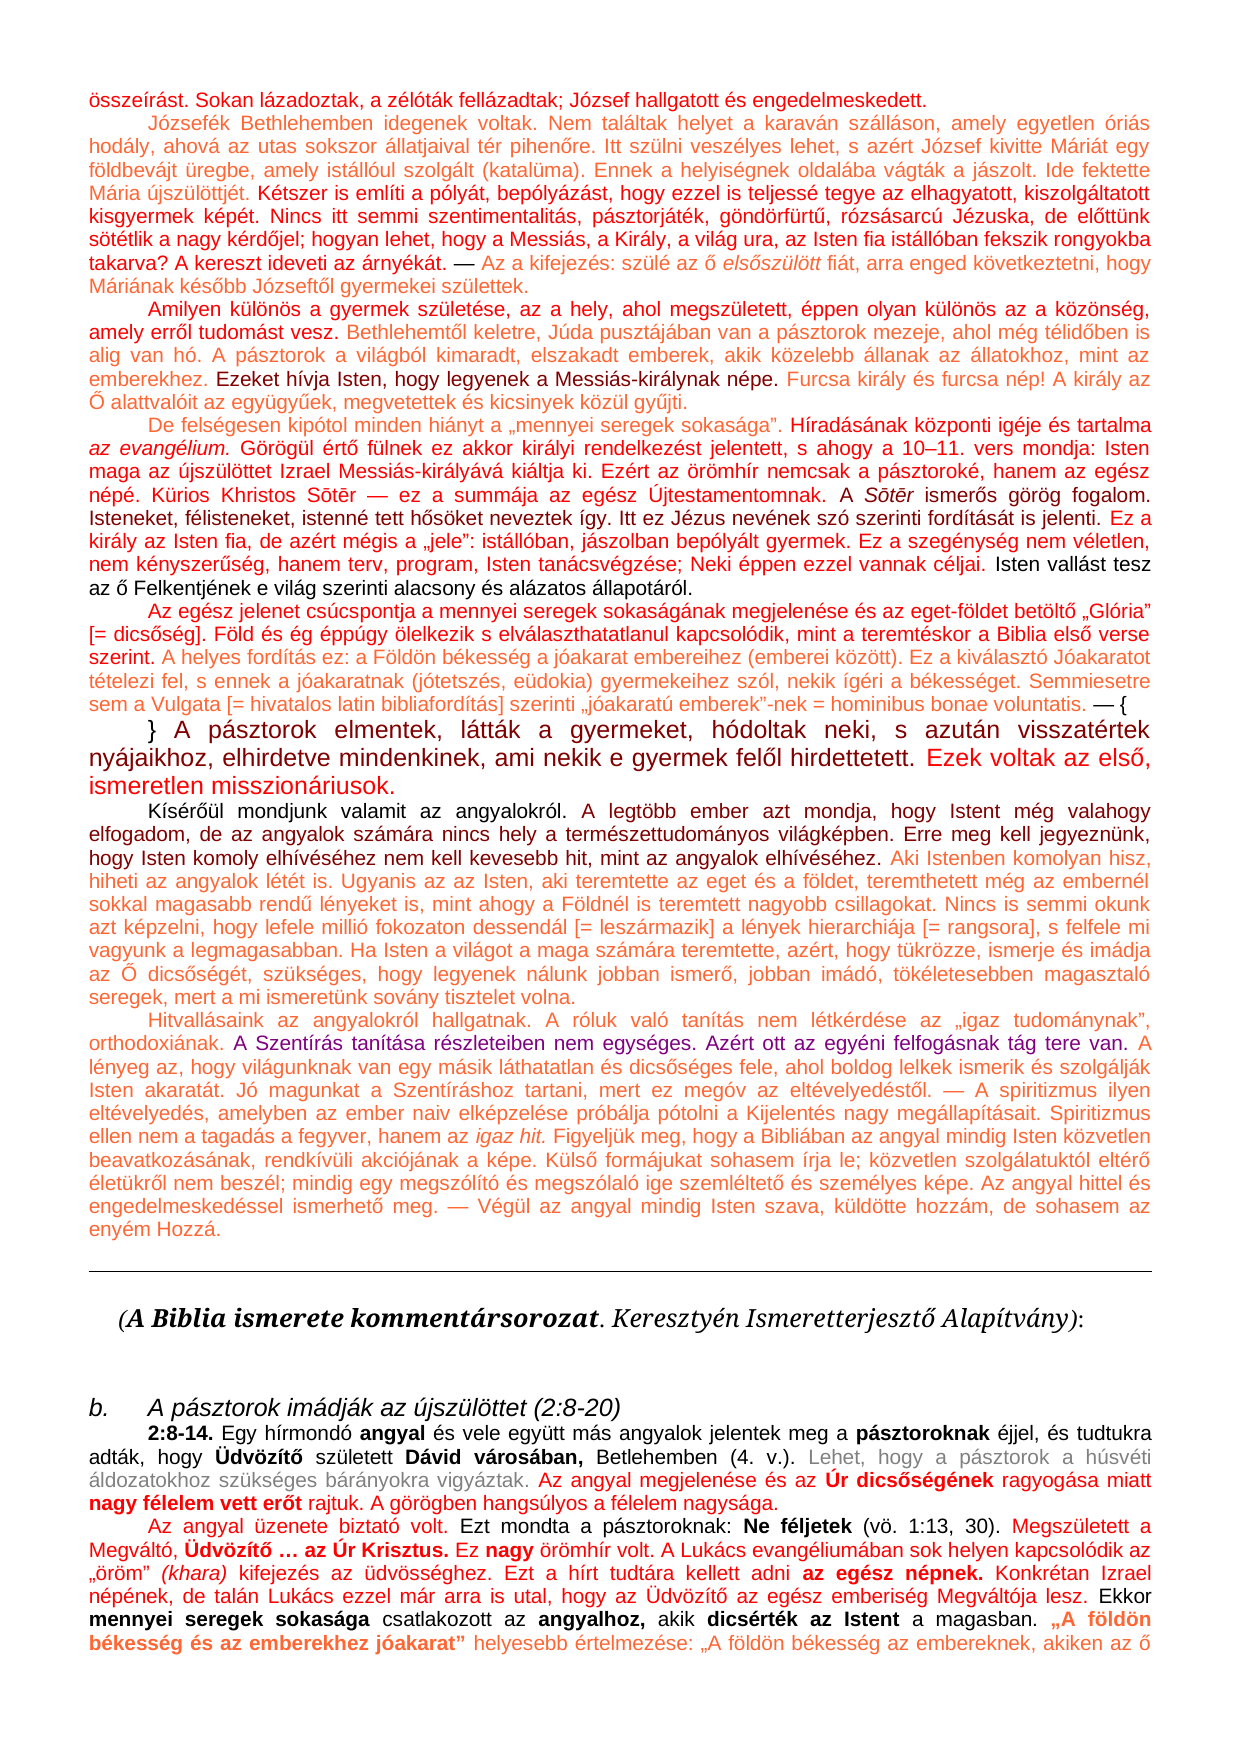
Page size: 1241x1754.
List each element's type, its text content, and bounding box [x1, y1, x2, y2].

text összeírást. Sokan lázadoztak, a zélóták fellázadtak; József hallgatott és engedelmeskedett. [88, 88, 1152, 112]
text Józsefék Bethlehemben idegenek voltak. Nem találtak helyet a karaván szálláson, amely egyetlen óriás hodály, ahová az utas sokszor állatjaival tér pihenőre. Itt szülni veszélyes lehet, s azért József kivitte Máriát egy földbevájt üregbe, amely istállóul szolgált (katalüma). Ennek a helyiségnek oldalába vágták a jászolt. Ide fektette Mária újszülöttjét. Kétszer is említi a pólyát, bepólyázást, hogy ezzel is teljessé tegye az elhagyatott, kiszolgáltatott kisgyermek képét. Nincs itt semmi szentimentalitás, pásztorjáték, göndörfürtű, rózsásarcú Jézuska, de előttünk sötétlik a nagy kérdőjel; hogyan lehet, hogy a Messiás, a Király, a világ ura, az Isten fia istállóban fekszik rongyokba takarva? A kereszt ideveti az árnyékát. — Az a kifejezés: szülé az ő elsőszülött fiát, arra enged következtetni, hogy Máriának később Józseftől gyermekei születtek. [88, 112, 1152, 298]
text Az egész jelenet csúcspontja a mennyei seregek sokaságának megjelenése és az eget-földet betöltő „Glória” [= dicsőség]. Föld és ég éppúgy ölelkezik s elválaszthatatlanul kapcsolódik, mint a teremtéskor a Biblia első verse szerint. A helyes fordítás ez: a Földön békesség a jóakarat embereihez (emberei között). Ez a kiválasztó Jóakaratot tételezi fel, s ennek a jóakaratnak (jótetszés, eüdokia) gyermekeihez szól, nekik ígéri a békességet. Semmiesetre sem a Vulgata [= hivatalos latin bibliafordítás] szerinti „jóakaratú emberek”-nek = hominibus bonae voluntatis. — { [88, 599, 1152, 716]
text 2:8-14. Egy hírmondó angyal és vele együtt más angyalok jelentek meg a pásztoroknak éjjel, és tudtukra adták, hogy Üdvözítő született Dávid városában, Betlehemben (4. v.). Lehet, hogy a pásztorok a húsvéti áldozatokhoz szükséges bárányokra vigyáztak. Az angyal megjelenése és az Úr dicsőségének ragyogása miatt nagy félelem vett erőt rajtuk. A görögben hangsúlyos a félelem nagysága. [88, 1422, 1152, 1515]
text Hitvallásaink az angyalokról hallgatnak. A róluk való tanítás nem létkérdése az „igaz tudománynak”, orthodoxiának. A Szentírás tanítása részleteiben nem egységes. Azért ott az egyéni felfogásnak tág tere van. A lényeg az, hogy világunknak van egy másik láthatatlan és dicsőséges fele, ahol boldog lelkek ismerik és szolgálják Isten akaratát. Jó magunkat a Szentíráshoz tartani, mert ez megóv az eltévelyedéstől. — A spiritizmus ilyen eltévelyedés, amelyben az ember naiv elképzelése próbálja pótolni a Kijelentés nagy megállapításait. Spiritizmus ellen nem a tagadás a fegyver, hanem az igaz hit. Figyeljük meg, hogy a Bibliában az angyal mindig Isten közvetlen beavatkozásának, rendkívüli akciójának a képe. Külső formájukat sohasem írja le; közvetlen szolgálatuktól eltérő életükről nem beszél; mindig egy megszólító és megszólaló ige szemléltető és személyes képe. Az angyal hittel és engedelmeskedéssel ismerhető meg. — Végül az angyal mindig Isten szava, küldötte hozzám, de sohasem az enyém Hozzá. [88, 1009, 1152, 1241]
text De felségesen kipótol minden hiányt a „mennyei seregek sokasága”. Híradásának központi igéje és tartalma az evangélium. Görögül értő fülnek ez akkor királyi rendelkezést jelentett, s ahogy a 10‒11. vers mondja: Isten maga az újszülöttet Izrael Messiás-királyává kiáltja ki. Ezért az örömhír nemcsak a pásztoroké, hanem az egész népé. Kürios Khristos Sōtēr — ez a summája az egész Újtestamentomnak. A Sōtēr ismerős görög fogalom. Isteneket, félisteneket, istenné tett hősöket neveztek így. Itt ez Jézus nevének szó szerinti fordítását is jelenti. Ez a király az Isten fia, de azért mégis a „jele”: istállóban, jászolban bepólyált gyermek. Ez a szegénység nem véletlen, nem kényszerűség, hanem terv, program, Isten tanácsvégzése; Neki éppen ezzel vannak céljai. Isten vallást tesz az ő Felkentjének e világ szerinti alacsony és alázatos állapotáról. [88, 414, 1152, 599]
text } A pásztorok elmentek, látták a gyermeket, hódoltak neki, s azután visszatértek nyájaikhoz, elhirdetve mindenkinek, ami nekik e gyermek felől hirdettetett. Ezek voltak az első, ismeretlen misszionáriusok. [88, 716, 1152, 800]
text Az angyal üzenete biztató volt. Ezt mondta a pásztoroknak: Ne féljetek (vö. 1:13, 30). Megszületett a Megváltó, Üdvözítő … az Úr Krisztus. Ez nagy örömhír volt. A Lukács evangéliumában sok helyen kapcsolódik az „öröm” (khara) kifejezés az üdvösséghez. Ezt a hírt tudtára kellett adni az egész népnek. Konkrétan Izrael népének, de talán Lukács ezzel már arra is utal, hogy az Üdvözítő az egész emberiség Megváltója lesz. Ekkor mennyei seregek sokasága csatlakozott az angyalhoz, akik dicsérték az Istent a magasban. „A földön békesség és az emberekhez jóakarat” helyesebb értelmezése: „A földön békesség az embereknek, akiken az ő [88, 1515, 1152, 1654]
text b. A pásztorok imádják az újszülöttet (2:8-20) [88, 1394, 1152, 1422]
text (A Biblia ismerete kommentársorozat. Keresztyén Ismeretterjesztő Alapítvány): [88, 1272, 1152, 1364]
text Amilyen különös a gyermek születése, az a hely, ahol megszületett, éppen olyan különös az a közönség, amely erről tudomást vesz. Bethlehemtől keletre, Júda pusztájában van a pásztorok mezeje, ahol még télidőben is alig van hó. A pásztorok a világból kimaradt, elszakadt emberek, akik közelebb állanak az állatokhoz, mint az emberekhez. Ezeket hívja Isten, hogy legyenek a Messiás-királynak népe. Furcsa király és furcsa nép! A király az Ő alattvalóit az együgyűek, megvetettek és kicsinyek közül gyűjti. [88, 298, 1152, 414]
text Kísérőül mondjunk valamit az angyalokról. A legtöbb ember azt mondja, hogy Istent még valahogy elfogadom, de az angyalok számára nincs hely a természettudományos világképben. Erre meg kell jegyeznünk, hogy Isten komoly elhívéséhez nem kell kevesebb hit, mint az angyalok elhívéséhez. Aki Istenben komolyan hisz, hiheti az angyalok létét is. Ugyanis az az Isten, aki teremtette az eget és a földet, teremthetett még az embernél sokkal magasabb rendű lényeket is, mint ahogy a Földnél is teremtett nagyobb csillagokat. Nincs is semmi okunk azt képzelni, hogy lefele millió fokozaton dessendál [= leszármazik] a lények hierarchiája [= rangsora], s felfele mi vagyunk a legmagasabban. Ha Isten a világot a maga számára teremtette, azért, hogy tükrözze, ismerje és imádja az Ő dicsőségét, szükséges, hogy legyenek nálunk jobban ismerő, jobban imádó, tökéletesebben magasztaló seregek, mert a mi ismeretünk sovány tisztelet volna. [88, 800, 1152, 1009]
